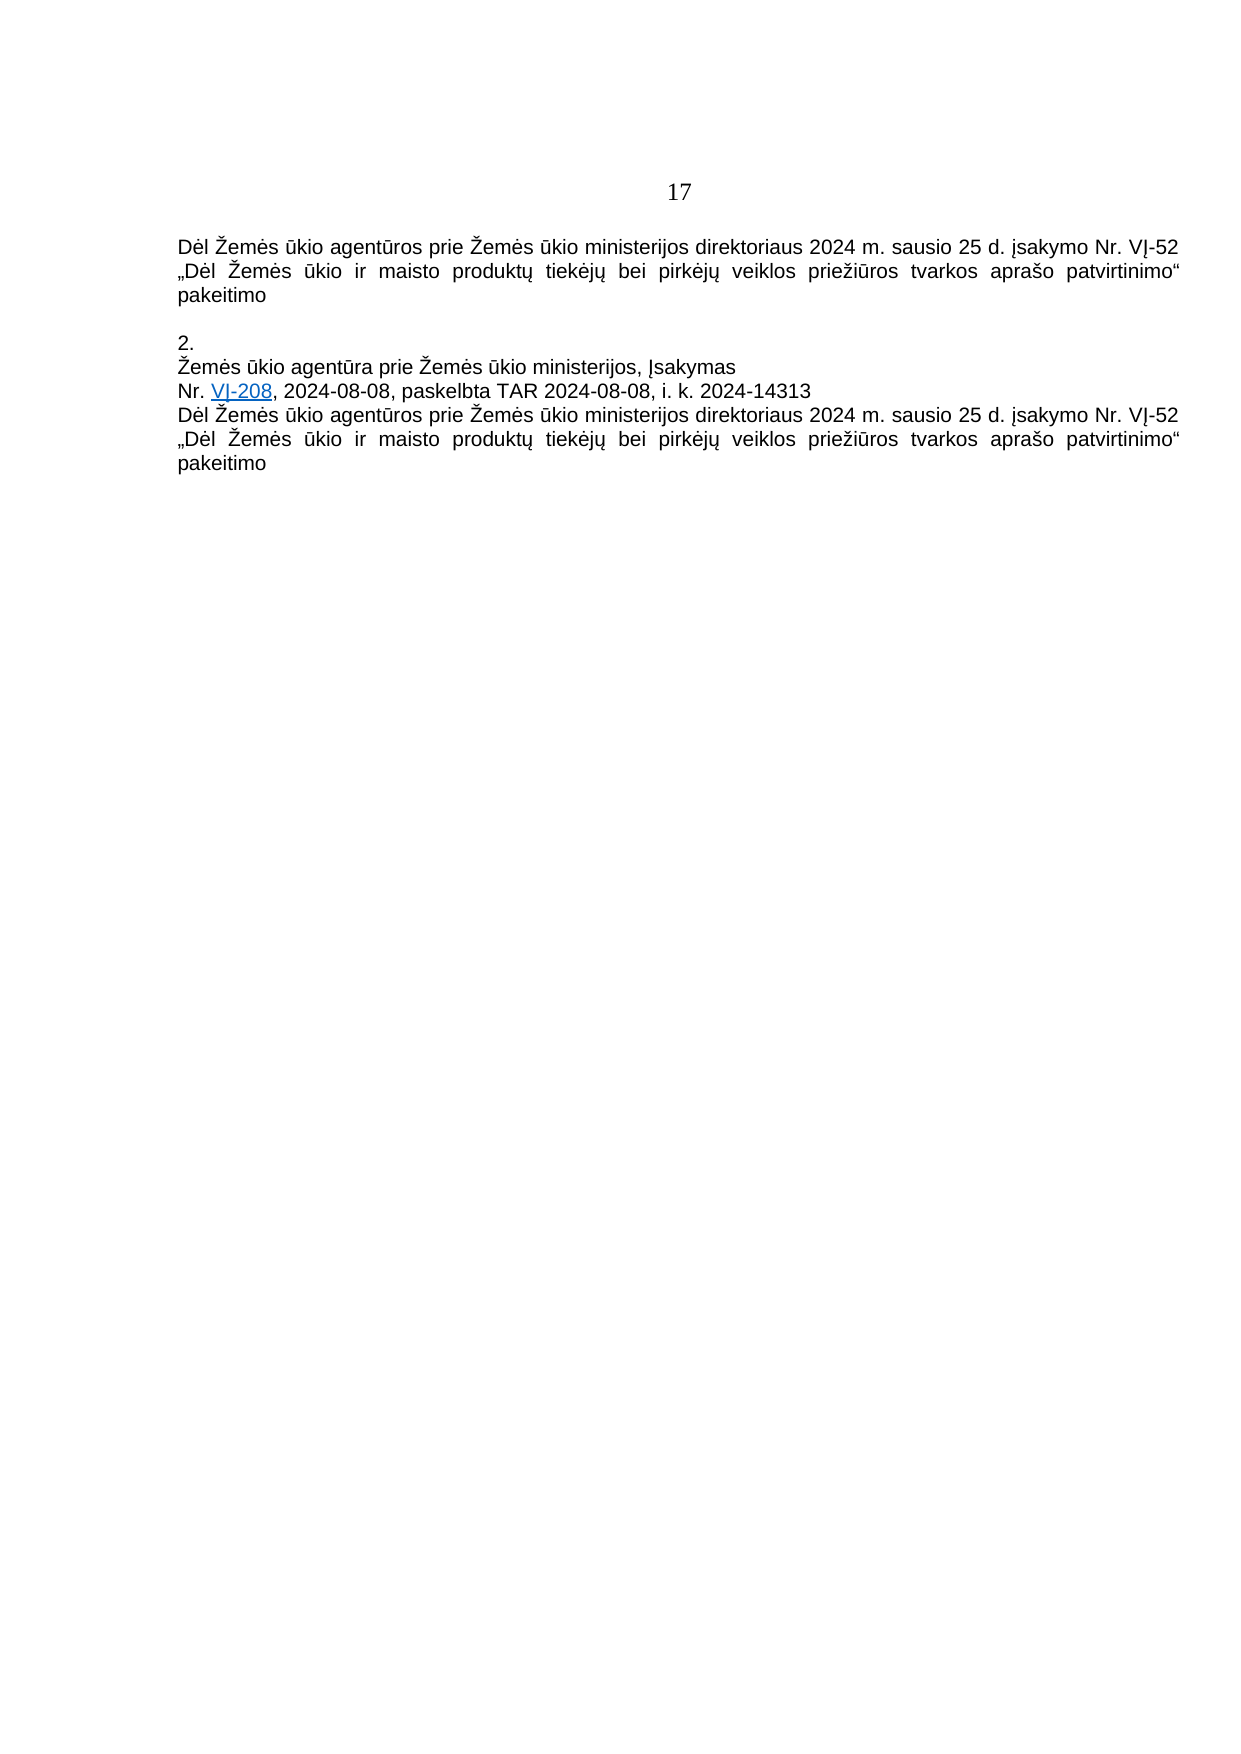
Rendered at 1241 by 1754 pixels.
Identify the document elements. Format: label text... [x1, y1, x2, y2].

text Dėl Žemės ūkio agentūros prie Žemės ūkio ministerijos direktoriaus 2024 m. sausio 25 d. įsakymo Nr. VĮ-52 „Dėl Žemės ūkio ir maisto produktų tiekėjų bei pirkėjų veiklos priežiūros tvarkos aprašo patvirtinimo“ pakeitimo [177, 402, 1181, 474]
text 2. [177, 331, 1181, 354]
text Dėl Žemės ūkio agentūros prie Žemės ūkio ministerijos direktoriaus 2024 m. sausio 25 d. įsakymo Nr. VĮ-52 „Dėl Žemės ūkio ir maisto produktų tiekėjų bei pirkėjų veiklos priežiūros tvarkos aprašo patvirtinimo“ pakeitimo [177, 235, 1181, 307]
text Žemės ūkio agentūra prie Žemės ūkio ministerijos, Įsakymas [177, 354, 1181, 378]
text Nr. VĮ-208, 2024-08-08, paskelbta TAR 2024-08-08, i. k. 2024-14313 [177, 378, 1181, 402]
